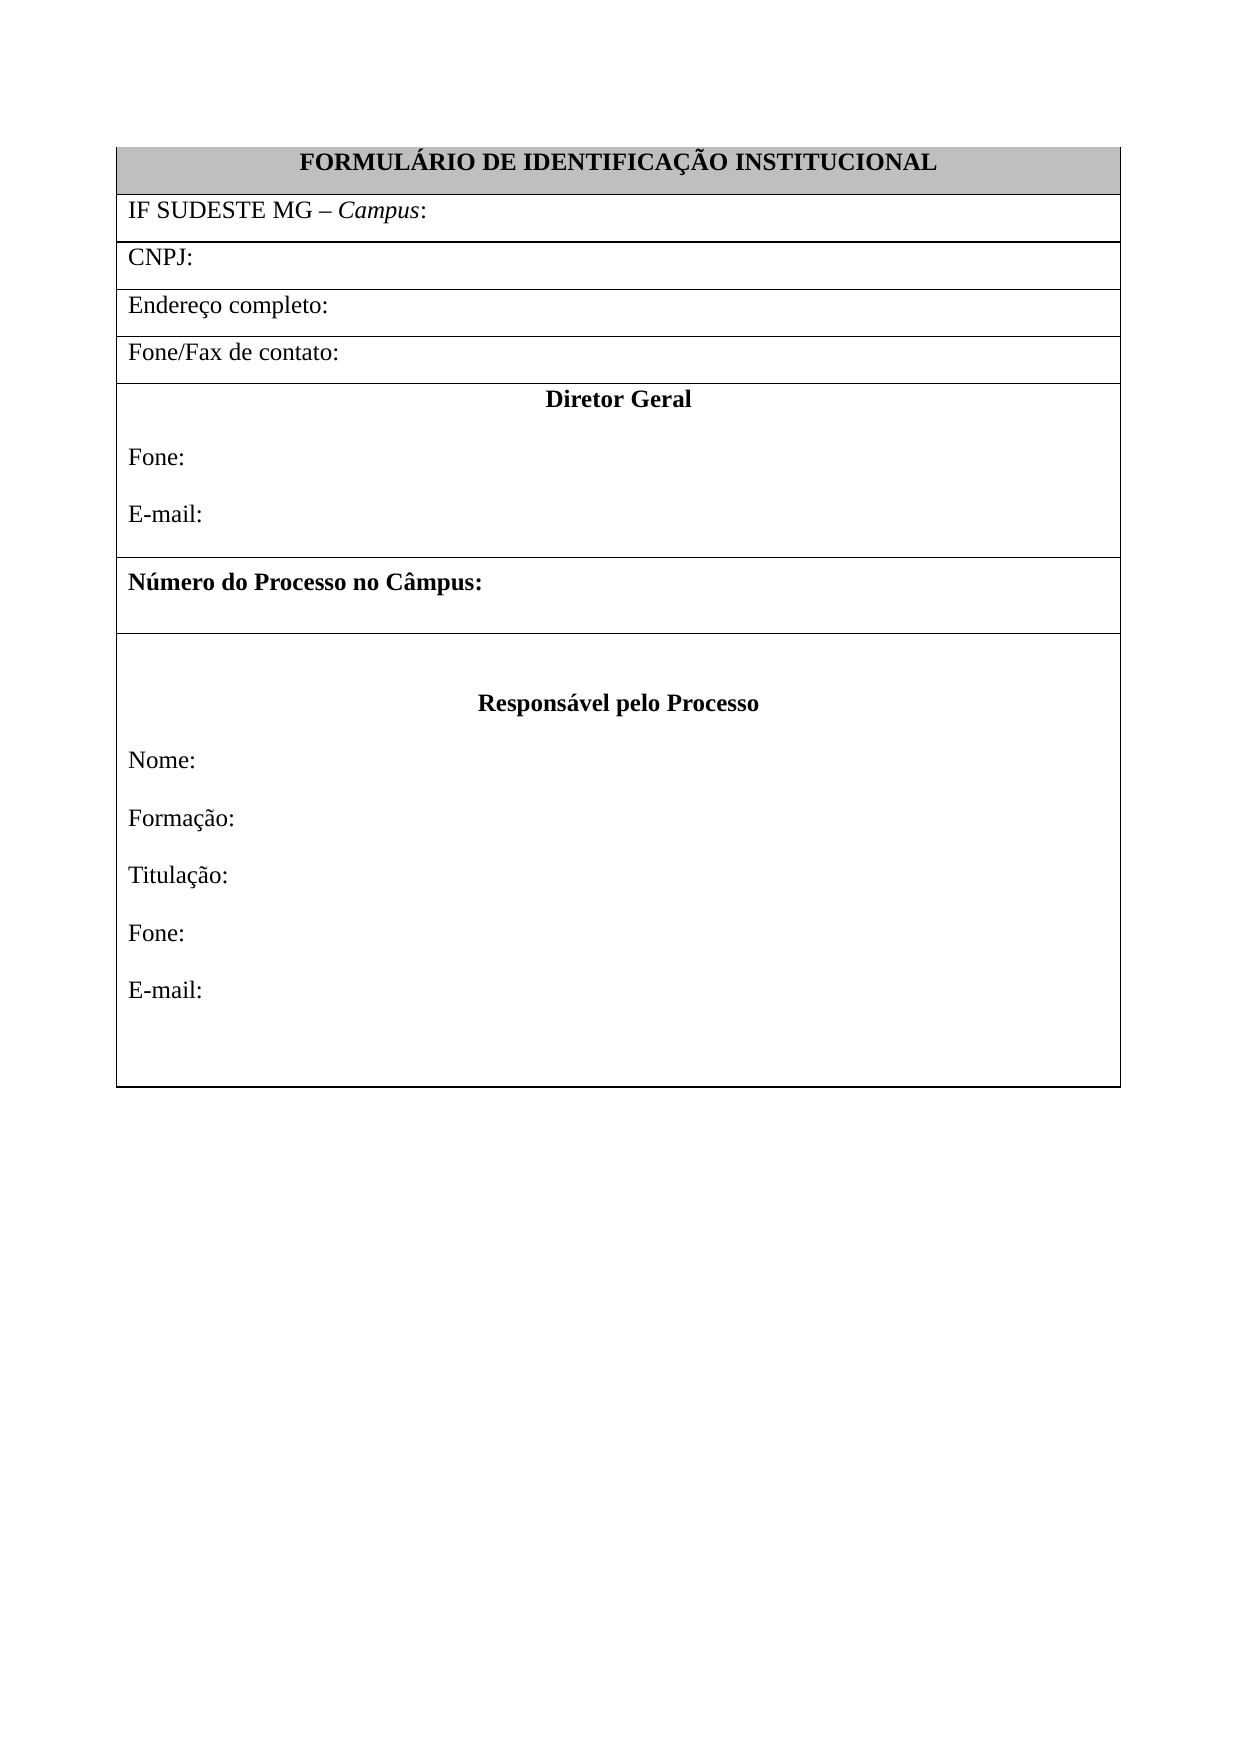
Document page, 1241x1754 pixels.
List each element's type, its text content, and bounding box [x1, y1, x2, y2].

table_cell Fone/Fax de contato: [117, 337, 1120, 383]
table_cell Número do Processo no Câmpus: [117, 558, 1120, 633]
table_cell CNPJ: [117, 243, 1120, 289]
table_cell Endereço completo: [117, 290, 1120, 336]
table_cell IF SUDESTE MG – Campus: [117, 195, 1120, 241]
table_header FORMULÁRIO DE IDENTIFICAÇÃO INSTITUCIONAL [117, 147, 1120, 194]
table_cell Diretor Geral Fone: E-mail: [117, 384, 1120, 557]
table_cell Responsável pelo Processo Nome: Formação: Titulação: Fone: E-mail: [117, 634, 1120, 1086]
